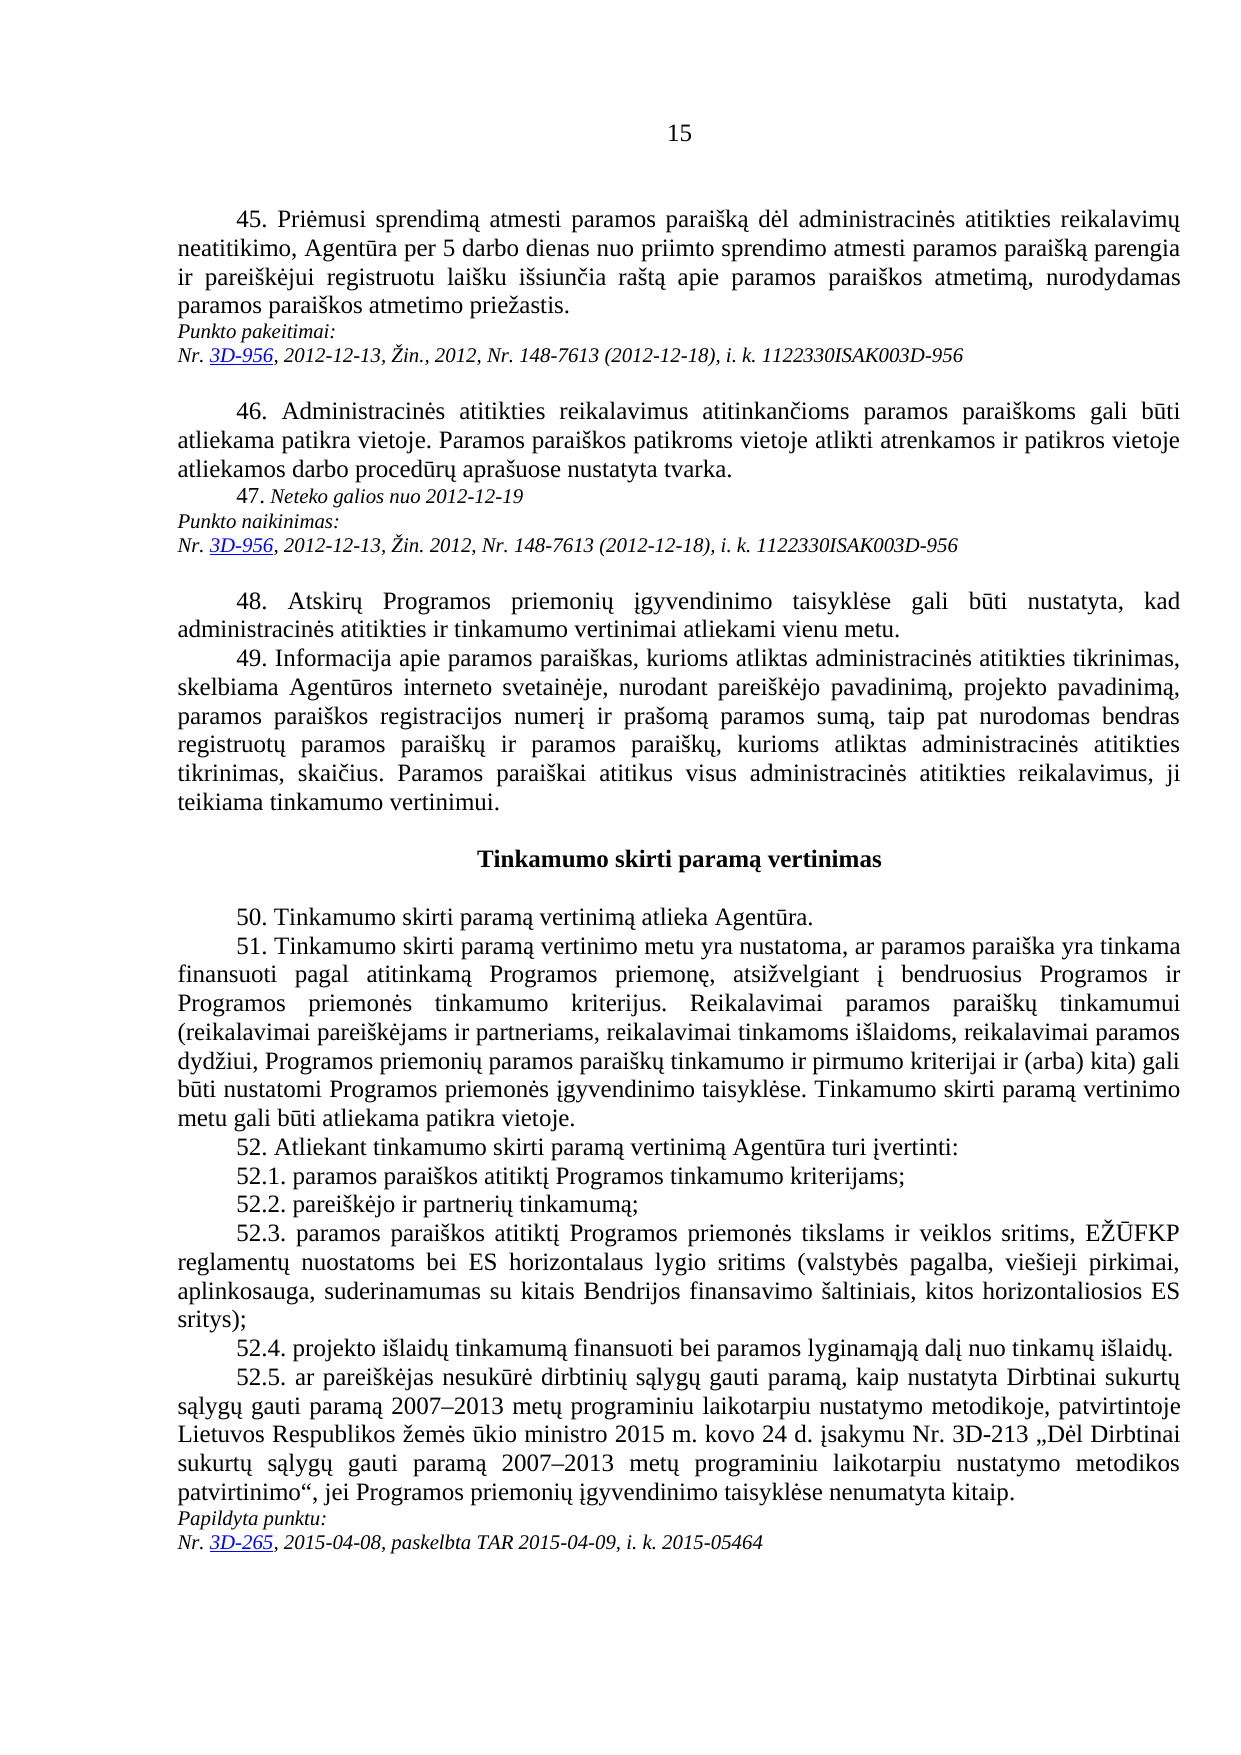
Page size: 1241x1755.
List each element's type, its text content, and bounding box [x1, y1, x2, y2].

text 50. Tinkamumo skirti paramą vertinimą atlieka Agentūra. [177, 902, 1181, 931]
text Punkto pakeitimai: [177, 319, 1181, 343]
text Punkto naikinimas: [177, 509, 1181, 533]
text 52.2. pareiškėjo ir partnerių tinkamumą; [177, 1189, 1181, 1218]
text 52.3. paramos paraiškos atitiktį Programos priemonės tikslams ir veiklos sritims, EŽŪFKP reglamentų nuostatoms bei ES horizontalaus lygio sritims (valstybės pagalba, viešieji pirkimai, aplinkosauga, suderinamumas su kitais Bendrijos finansavimo šaltiniais, kitos horizontaliosios ES sritys); [177, 1218, 1181, 1333]
text 52.5. ar pareiškėjas nesukūrė dirbtinių sąlygų gauti paramą, kaip nustatyta Dirbtinai sukurtų sąlygų gauti paramą 2007–2013 metų programiniu laikotarpiu nustatymo metodikoje, patvirtintoje Lietuvos Respublikos žemės ūkio ministro 2015 m. kovo 24 d. įsakymu Nr. 3D-213 „Dėl Dirbtinai sukurtų sąlygų gauti paramą 2007–2013 metų programiniu laikotarpiu nustatymo metodikos patvirtinimo“, jei Programos priemonių įgyvendinimo taisyklėse nenumatyta kitaip. [177, 1362, 1181, 1506]
text 52.1. paramos paraiškos atitiktį Programos tinkamumo kriterijams; [177, 1161, 1181, 1189]
text Nr. 3D-265, 2015-04-08, paskelbta TAR 2015-04-09, i. k. 2015-05464 [177, 1530, 1181, 1554]
text 52.4. projekto išlaidų tinkamumą finansuoti bei paramos lyginamąją dalį nuo tinkamų išlaidų. [177, 1333, 1181, 1362]
text 51. Tinkamumo skirti paramą vertinimo metu yra nustatoma, ar paramos paraiška yra tinkama finansuoti pagal atitinkamą Programos priemonę, atsižvelgiant į bendruosius Programos ir Programos priemonės tinkamumo kriterijus. Reikalavimai paramos paraiškų tinkamumui (reikalavimai pareiškėjams ir partneriams, reikalavimai tinkamoms išlaidoms, reikalavimai paramos dydžiui, Programos priemonių paramos paraiškų tinkamumo ir pirmumo kriterijai ir (arba) kita) gali būti nustatomi Programos priemonės įgyvendinimo taisyklėse. Tinkamumo skirti paramą vertinimo metu gali būti atliekama patikra vietoje. [177, 931, 1181, 1132]
text Nr. 3D-956, 2012-12-13, Žin. 2012, Nr. 148-7613 (2012-12-18), i. k. 1122330ISAK003D-956 [177, 533, 1181, 557]
text Nr. 3D-956, 2012-12-13, Žin., 2012, Nr. 148-7613 (2012-12-18), i. k. 1122330ISAK003D-956 [177, 343, 1181, 367]
text 49. Informacija apie paramos paraiškas, kurioms atliktas administracinės atitikties tikrinimas, skelbiama Agentūros interneto svetainėje, nurodant pareiškėjo pavadinimą, projekto pavadinimą, paramos paraiškos registracijos numerį ir prašomą paramos sumą, taip pat nurodomas bendras registruotų paramos paraiškų ir paramos paraiškų, kurioms atliktas administracinės atitikties tikrinimas, skaičius. Paramos paraiškai atitikus visus administracinės atitikties reikalavimus, ji teikiama tinkamumo vertinimui. [177, 643, 1181, 816]
text Papildyta punktu: [177, 1506, 1181, 1530]
text 52. Atliekant tinkamumo skirti paramą vertinimą Agentūra turi įvertinti: [177, 1132, 1181, 1161]
text Tinkamumo skirti paramą vertinimas [177, 844, 1181, 873]
text 47. Neteko galios nuo 2012-12-19 [177, 482, 1181, 509]
text 45. Priėmusi sprendimą atmesti paramos paraišką dėl administracinės atitikties reikalavimų neatitikimo, Agentūra per 5 darbo dienas nuo priimto sprendimo atmesti paramos paraišką parengia ir pareiškėjui registruotu laišku išsiunčia raštą apie paramos paraiškos atmetimą, nurodydamas paramos paraiškos atmetimo priežastis. [177, 204, 1181, 319]
text 48. Atskirų Programos priemonių įgyvendinimo taisyklėse gali būti nustatyta, kad administracinės atitikties ir tinkamumo vertinimai atliekami vienu metu. [177, 586, 1181, 643]
text 46. Administracinės atitikties reikalavimus atitinkančioms paramos paraiškoms gali būti atliekama patikra vietoje. Paramos paraiškos patikroms vietoje atlikti atrenkamos ir patikros vietoje atliekamos darbo procedūrų aprašuose nustatyta tvarka. [177, 396, 1181, 482]
